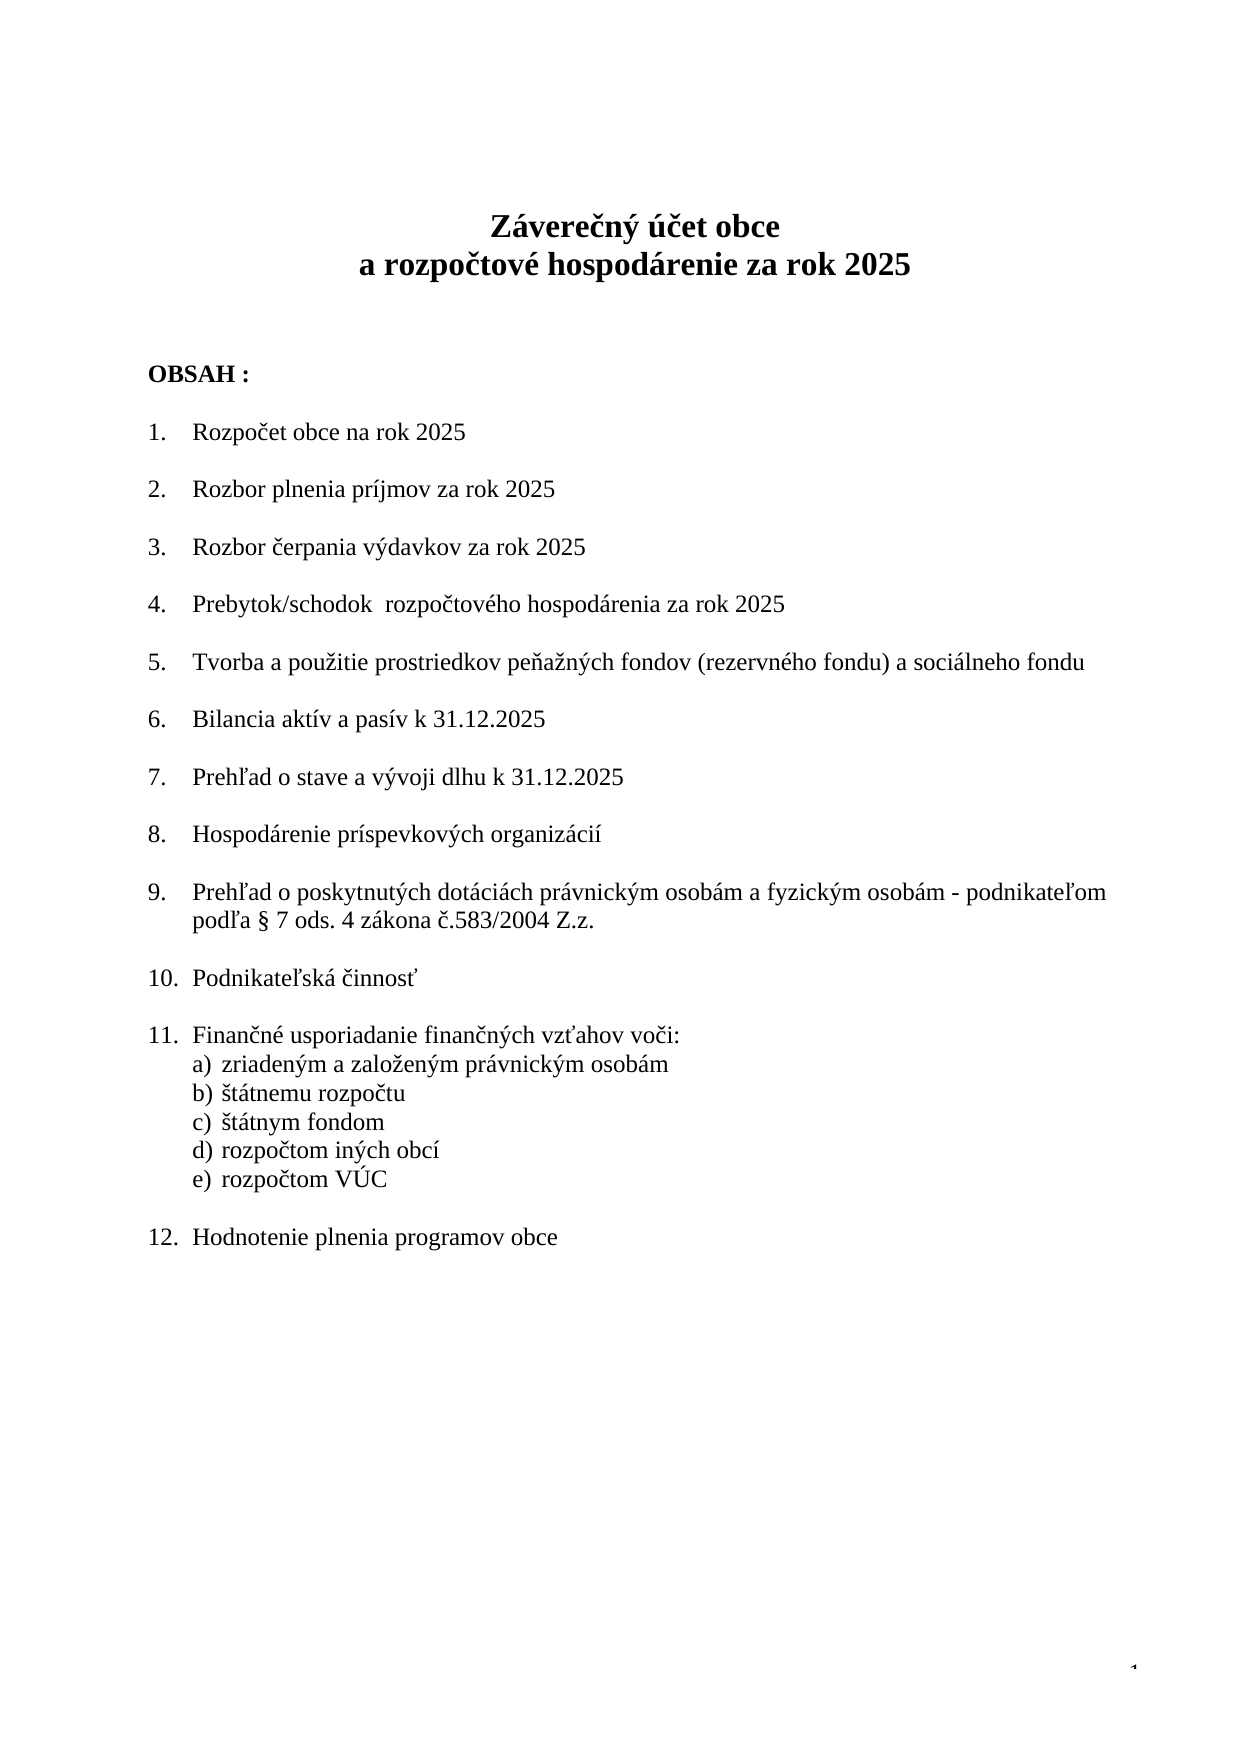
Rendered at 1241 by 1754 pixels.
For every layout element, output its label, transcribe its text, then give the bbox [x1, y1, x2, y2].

list Hospodárenie príspevkových organizácií [148, 819, 1122, 848]
list Prehľad o poskytnutých dotáciách právnickým osobám a fyzickým osobám - podnikateľom podľa § 7 ods. 4 zákona č.583/2004 Z.z. [148, 877, 1122, 934]
text Záverečný účet obce [148, 206, 1122, 244]
list Rozbor plnenia príjmov za rok 2025 [148, 474, 1122, 503]
list Hodnotenie plnenia programov obce [148, 1222, 1122, 1250]
text a rozpočtové hospodárenie za rok 2025 [148, 244, 1122, 282]
list rozpočtom iných obcí [192, 1135, 1122, 1164]
list Bilancia aktív a pasív k 31.12.2025 [148, 704, 1122, 733]
list štátnym fondom [192, 1107, 1122, 1135]
list Prebytok/schodok rozpočtového hospodárenia za rok 2025 [148, 589, 1122, 618]
list Rozbor čerpania výdavkov za rok 2025 [148, 532, 1122, 560]
list zriadeným a založeným právnickým osobám [192, 1049, 1122, 1078]
text OBSAH : [148, 359, 1122, 388]
list rozpočtom VÚC [192, 1164, 1122, 1193]
list Prehľad o stave a vývoji dlhu k 31.12.2025 [148, 762, 1122, 790]
list štátnemu rozpočtu [192, 1078, 1122, 1107]
list Tvorba a použitie prostriedkov peňažných fondov (rezervného fondu) a sociálneho fondu [148, 647, 1122, 675]
list Rozpočet obce na rok 2025 [148, 417, 1122, 445]
list Podnikateľská činnosť [148, 963, 1122, 992]
list Finančné usporiadanie finančných vzťahov voči: [148, 1020, 1122, 1049]
